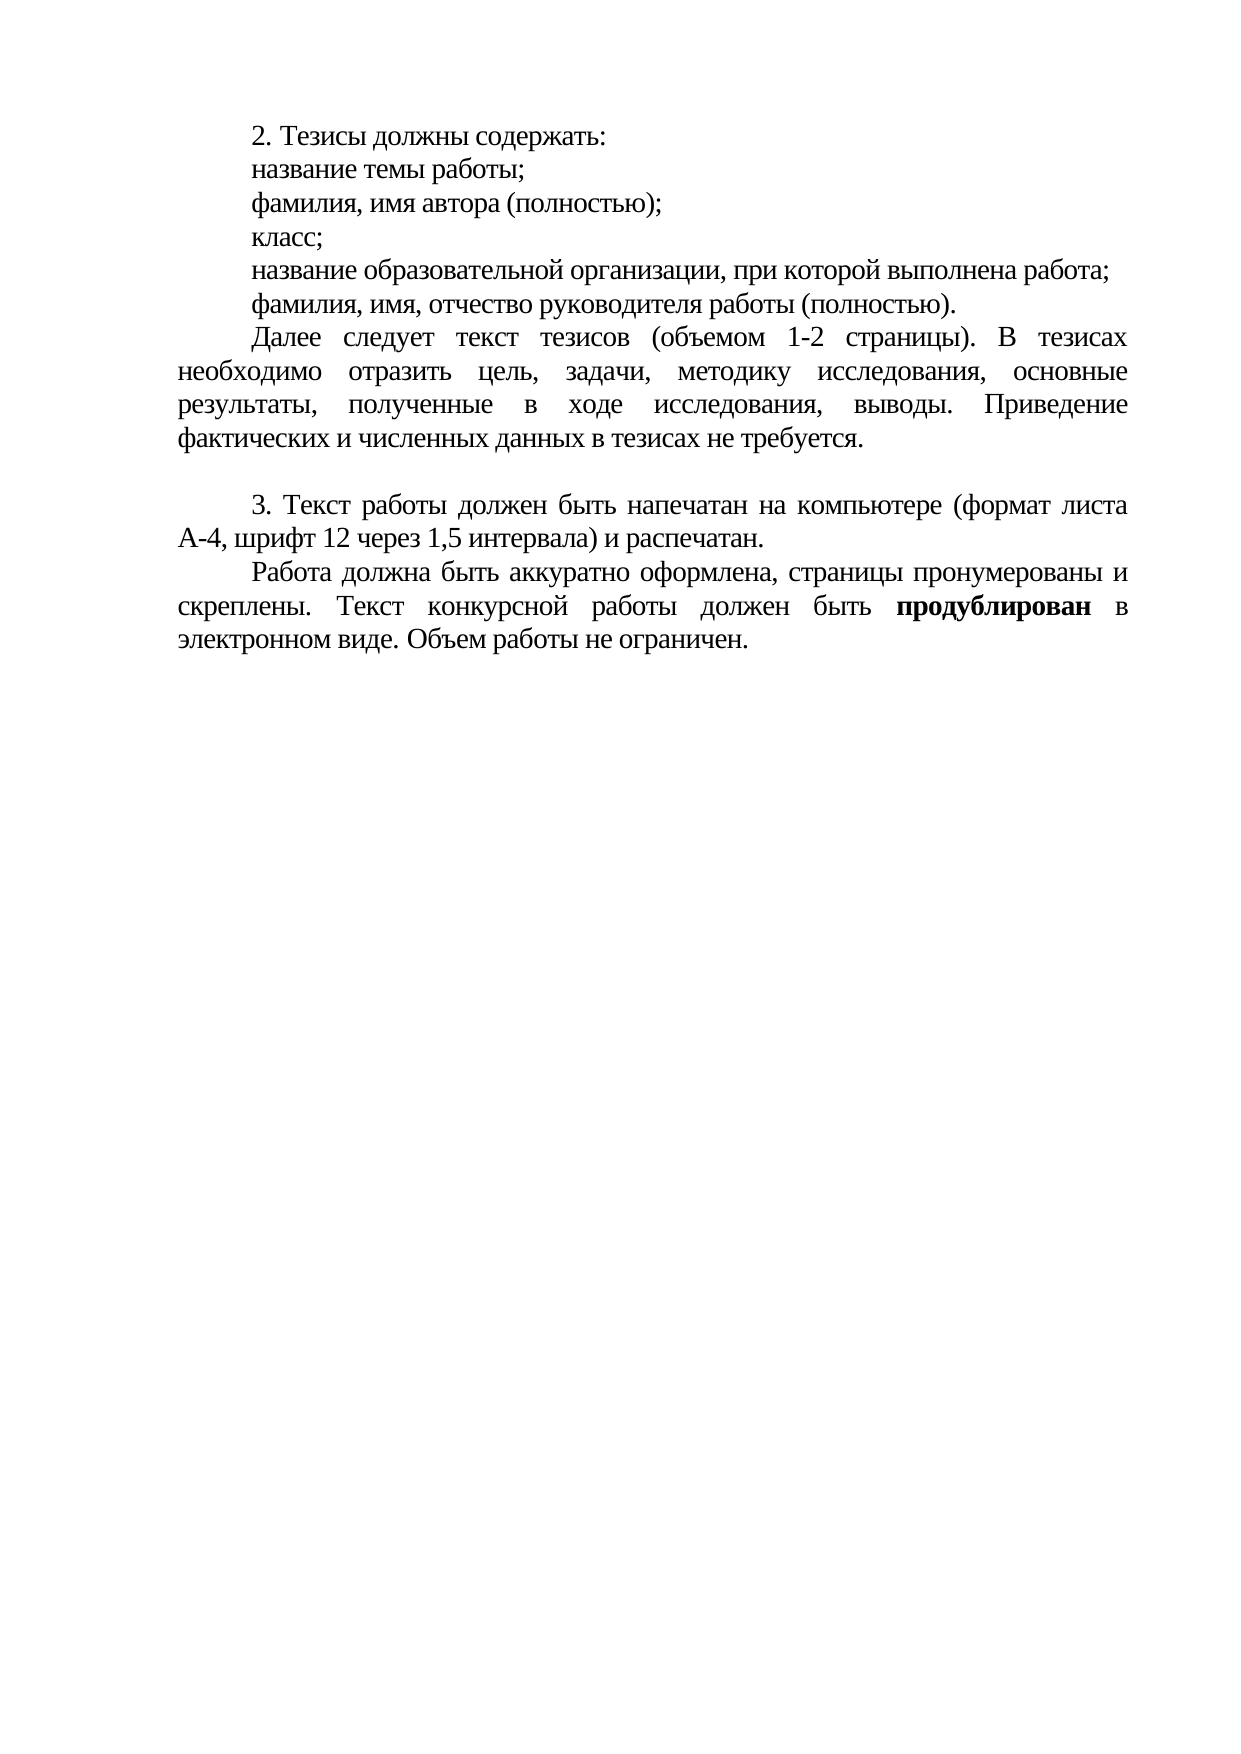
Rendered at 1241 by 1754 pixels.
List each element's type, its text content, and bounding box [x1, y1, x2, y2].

text 2. Тезисы должны содержать: [177, 118, 1129, 152]
text 3. Текст работы должен быть напечатан на компьютере (формат листа А-4, шрифт 12 через 1,5 интервала) и распечатан. [177, 487, 1129, 554]
text Работа должна быть аккуратно оформлена, страницы пронумерованы и скреплены. Текст конкурсной работы должен быть продублирован в электронном виде. Объем работы не ограничен. [177, 554, 1129, 655]
text название образовательной организации, при которой выполнена работа; [177, 252, 1129, 286]
text фамилия, имя, отчество руководителя работы (полностью). [177, 286, 1129, 319]
text фамилия, имя автора (полностью); [177, 185, 1129, 219]
text Далее следует текст тезисов (объемом 1-2 страницы). В тезисах необходимо отразить цель, задачи, методику исследования, основные результаты, полученные в ходе исследования, выводы. Приведение фактических и численных данных в тезисах не требуется. [177, 319, 1129, 453]
text класс; [177, 219, 1129, 252]
text название темы работы; [177, 152, 1129, 185]
